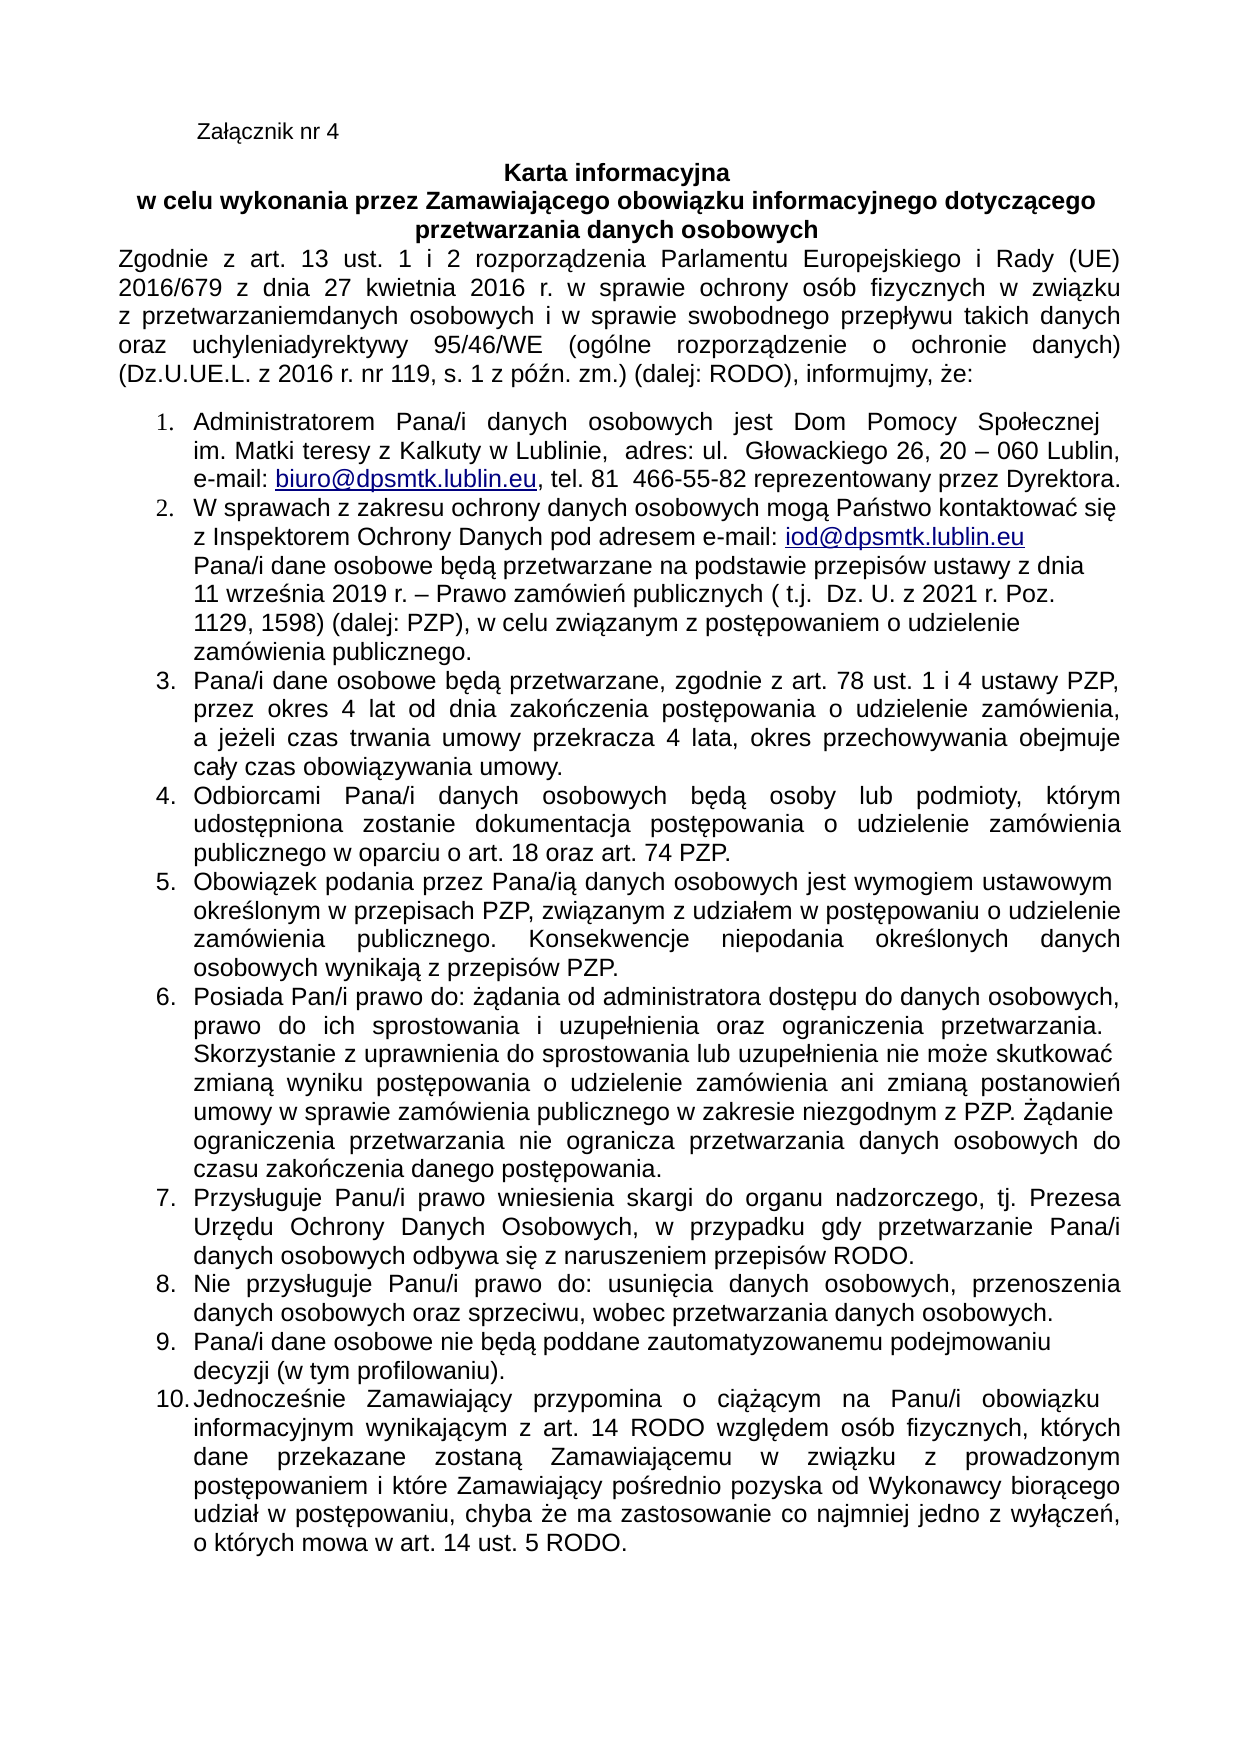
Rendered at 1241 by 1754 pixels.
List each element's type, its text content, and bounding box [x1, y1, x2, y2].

list Posiada Pan/i prawo do: żądania od administratora dostępu do danych osobowych, prawo do ich sprostowania i uzupełnienia oraz ograniczenia przetwarzania. Skorzystanie z uprawnienia do sprostowania lub uzupełnienia nie może skutkować zmianą wyniku postępowania o udzielenie zamówienia ani zmianą postanowień umowy w sprawie zamówienia publicznego w zakresie niezgodnym z PZP. Żądanie ograniczenia przetwarzania nie ogranicza przetwarzania danych osobowych do czasu zakończenia danego postępowania. [156, 982, 1122, 1183]
text Załącznik nr 4 [118, 118, 1122, 144]
list Pana/i dane osobowe będą przetwarzane, zgodnie z art. 78 ust. 1 i 4 ustawy PZP, przez okres 4 lat od dnia zakończenia postępowania o udzielenie zamówienia, a jeżeli czas trwania umowy przekracza 4 lata, okres przechowywania obejmuje cały czas obowiązywania umowy. [156, 666, 1122, 781]
list Administratorem Pana/i danych osobowych jest Dom Pomocy Społecznej im. Matki teresy z Kalkuty w Lublinie, adres: ul. Głowackiego 26, 20 – 060 Lublin, e-mail: biuro@dpsmtk.lublin.eu, tel. 81 466-55-82 reprezentowany przez Dyrektora. [156, 407, 1122, 493]
list W sprawach z zakresu ochrony danych osobowych mogą Państwo kontaktować się z Inspektorem Ochrony Danych pod adresem e-mail: iod@dpsmtk.lublin.eu Pana/i dane osobowe będą przetwarzane na podstawie przepisów ustawy z dnia 11 września 2019 r. – Prawo zamówień publicznych ( t.j. Dz. U. z 2021 r. Poz. 1129, 1598) (dalej: PZP), w celu związanym z postępowaniem o udzielenie zamówienia publicznego. [156, 493, 1122, 666]
list Nie przysługuje Panu/i prawo do: usunięcia danych osobowych, przenoszenia danych osobowych oraz sprzeciwu, wobec przetwarzania danych osobowych. [156, 1269, 1122, 1327]
list Pana/i dane osobowe nie będą poddane zautomatyzowanemu podejmowaniu decyzji (w tym profilowaniu). [156, 1327, 1122, 1384]
list Odbiorcami Pana/i danych osobowych będą osoby lub podmioty, którym udostępniona zostanie dokumentacja postępowania o udzielenie zamówienia publicznego w oparciu o art. 18 oraz art. 74 PZP. [156, 781, 1122, 867]
list Jednocześnie Zamawiający przypomina o ciążącym na Panu/i obowiązku informacyjnym wynikającym z art. 14 RODO względem osób fizycznych, których dane przekazane zostaną Zamawiającemu w związku z prowadzonym postępowaniem i które Zamawiający pośrednio pozyska od Wykonawcy biorącego udział w postępowaniu, chyba że ma zastosowanie co najmniej jedno z wyłączeń, o których mowa w art. 14 ust. 5 RODO. [156, 1384, 1122, 1557]
list Obowiązek podania przez Pana/ią danych osobowych jest wymogiem ustawowym określonym w przepisach PZP, związanym z udziałem w postępowaniu o udzielenie zamówienia publicznego. Konsekwencje niepodania określonych danych osobowych wynikają z przepisów PZP. [156, 867, 1122, 982]
text Karta informacyjna w celu wykonania przez Zamawiającego obowiązku informacyjnego dotyczącego przetwarzania danych osobowych [118, 158, 1122, 244]
text Zgodnie z art. 13 ust. 1 i 2 rozporządzenia Parlamentu Europejskiego i Rady (UE) 2016/679 z dnia 27 kwietnia 2016 r. w sprawie ochrony osób fizycznych w związku z przetwarzaniemdanych osobowych i w sprawie swobodnego przepływu takich danych oraz uchyleniadyrektywy 95/46/WE (ogólne rozporządzenie o ochronie danych) (Dz.U.UE.L. z 2016 r. nr 119, s. 1 z późn. zm.) (dalej: RODO), informujmy, że: [118, 244, 1122, 388]
list Przysługuje Panu/i prawo wniesienia skargi do organu nadzorczego, tj. Prezesa Urzędu Ochrony Danych Osobowych, w przypadku gdy przetwarzanie Pana/i danych osobowych odbywa się z naruszeniem przepisów RODO. [156, 1183, 1122, 1269]
